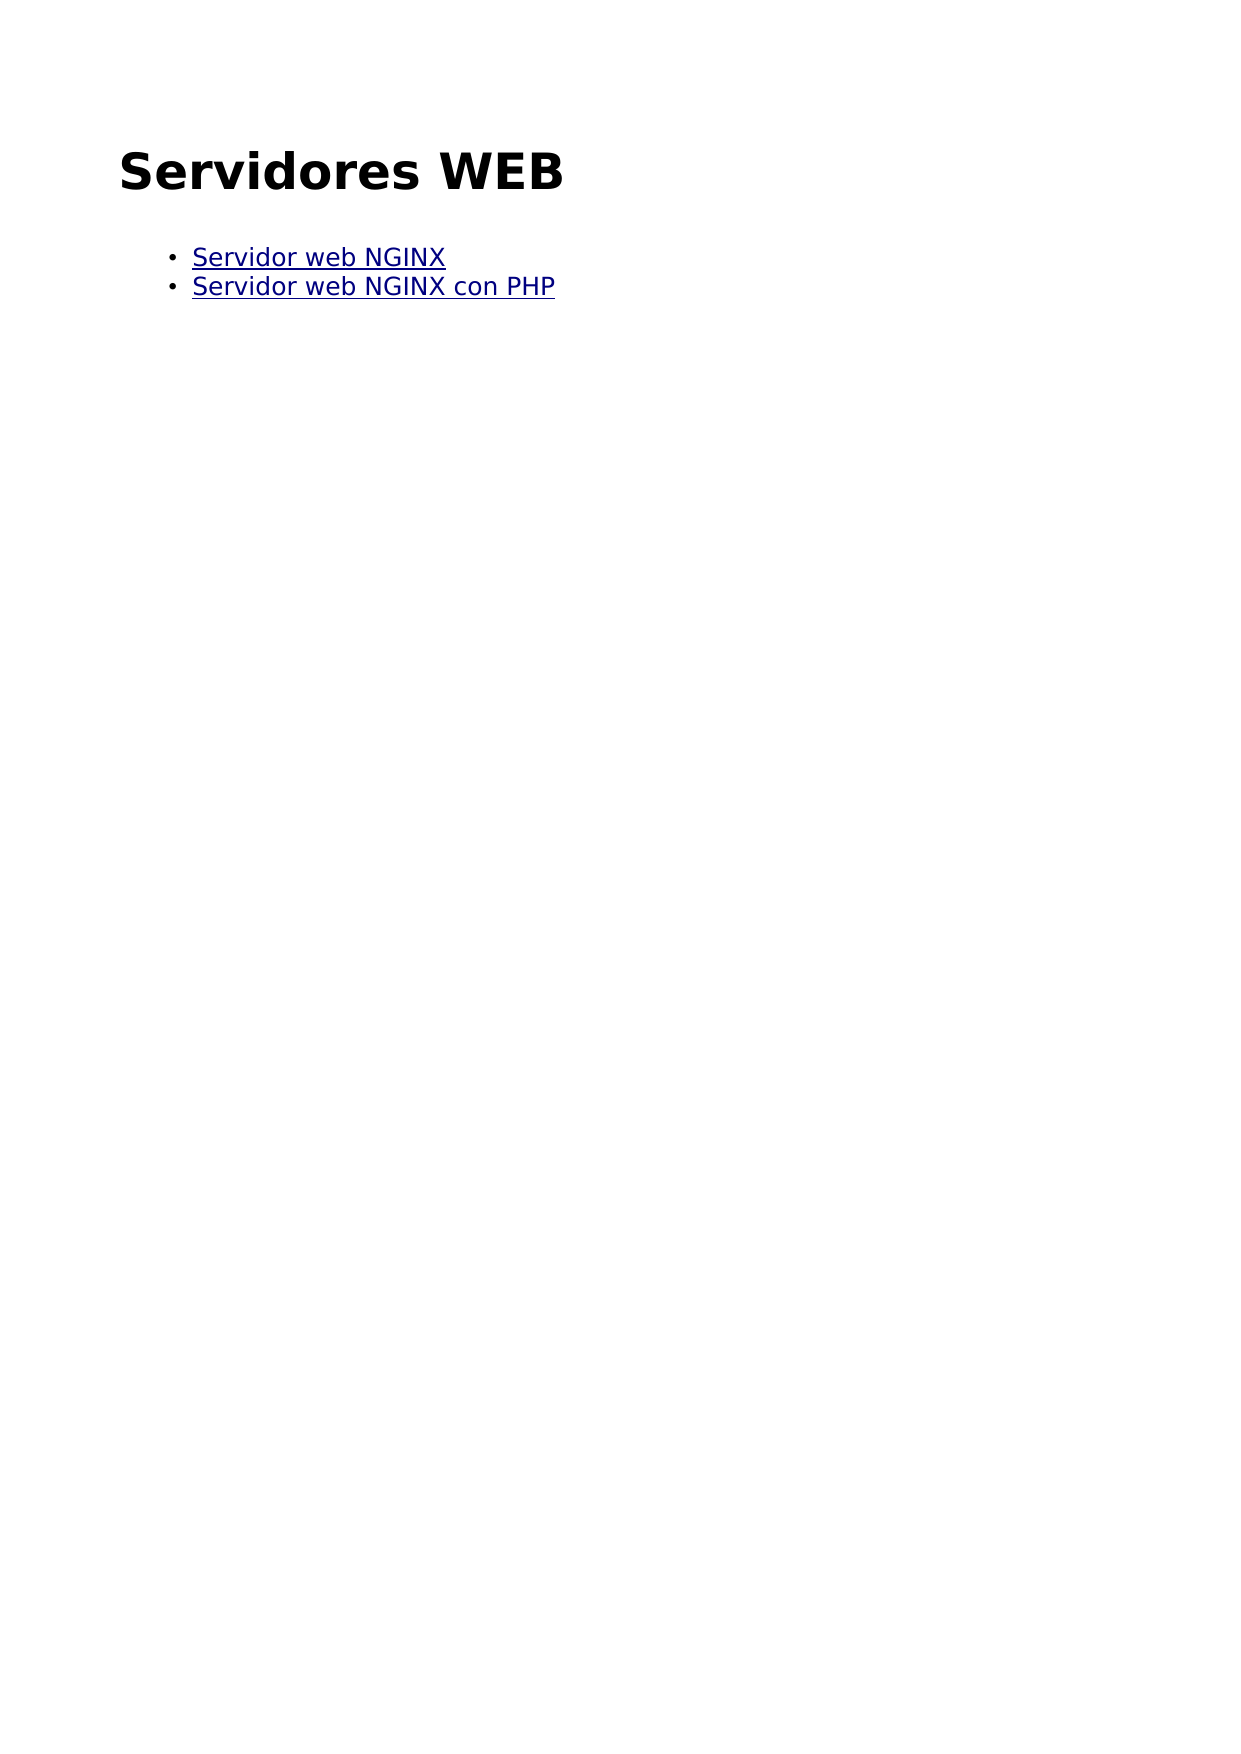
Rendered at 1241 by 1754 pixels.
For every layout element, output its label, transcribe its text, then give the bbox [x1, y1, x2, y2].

list Servidor web NGINX con PHP [177, 272, 1122, 302]
list Servidor web NGINX [177, 243, 1122, 272]
subtitle Servidores WEB [118, 143, 1122, 201]
